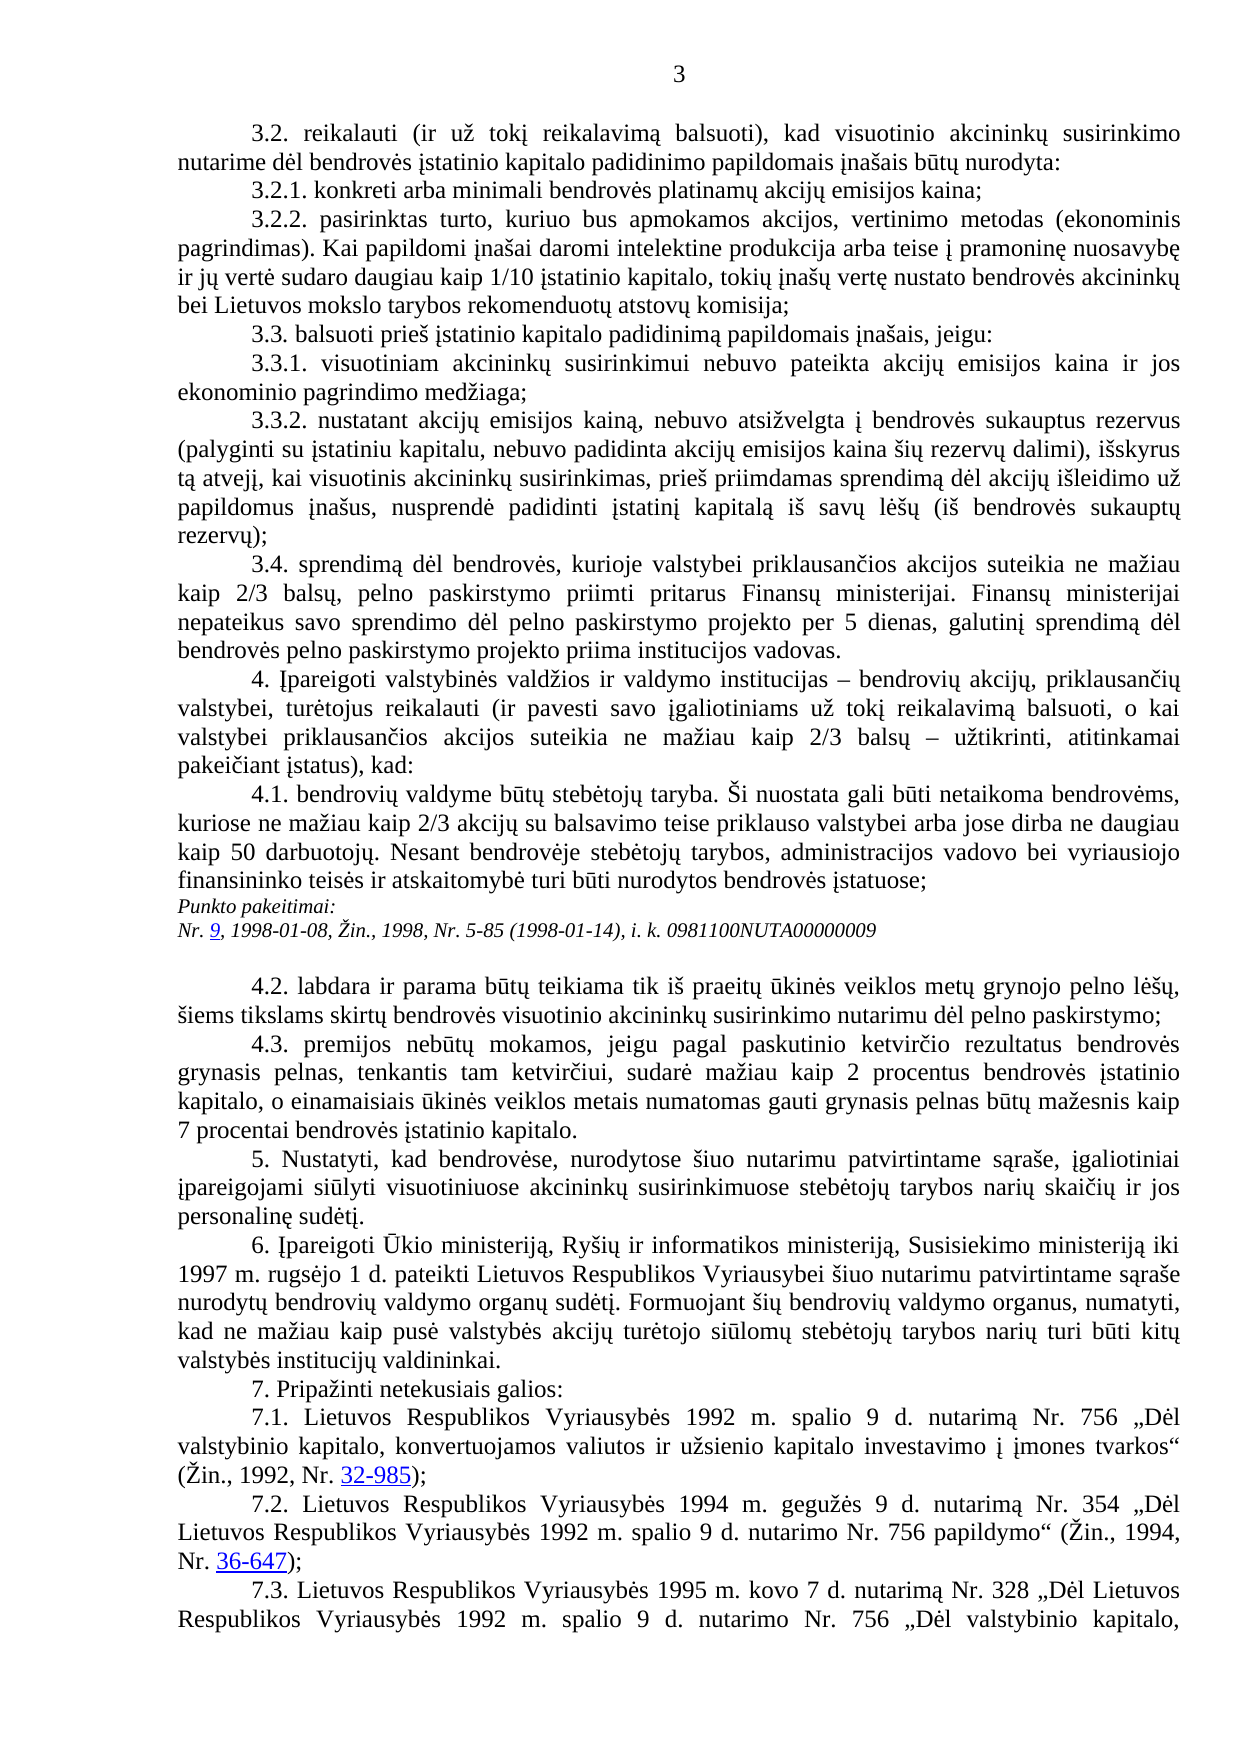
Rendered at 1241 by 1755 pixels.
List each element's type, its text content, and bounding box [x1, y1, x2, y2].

text 6. Įpareigoti Ūkio ministeriją, Ryšių ir informatikos ministeriją, Susisiekimo ministeriją iki 1997 m. rugsėjo 1 d. pateikti Lietuvos Respublikos Vyriausybei šiuo nutarimu patvirtintame sąraše nurodytų bendrovių valdymo organų sudėtį. Formuojant šių bendrovių valdymo organus, numatyti, kad ne mažiau kaip pusė valstybės akcijų turėtojo siūlomų stebėtojų tarybos narių turi būti kitų valstybės institucijų valdininkai. [177, 1230, 1181, 1374]
text 3.4. sprendimą dėl bendrovės, kurioje valstybei priklausančios akcijos suteikia ne mažiau kaip 2/3 balsų, pelno paskirstymo priimti pritarus Finansų ministerijai. Finansų ministerijai nepateikus savo sprendimo dėl pelno paskirstymo projekto per 5 dienas, galutinį sprendimą dėl bendrovės pelno paskirstymo projekto priima institucijos vadovas. [177, 549, 1181, 664]
text 7.3. Lietuvos Respublikos Vyriausybės 1995 m. kovo 7 d. nutarimą Nr. 328 „Dėl Lietuvos Respublikos Vyriausybės 1992 m. spalio 9 d. nutarimo Nr. 756 „Dėl valstybinio kapitalo, [177, 1575, 1181, 1632]
text 3.3.2. nustatant akcijų emisijos kainą, nebuvo atsižvelgta į bendrovės sukauptus rezervus (palyginti su įstatiniu kapitalu, nebuvo padidinta akcijų emisijos kaina šių rezervų dalimi), išskyrus tą atvejį, kai visuotinis akcininkų susirinkimas, prieš priimdamas sprendimą dėl akcijų išleidimo už papildomus įnašus, nusprendė padidinti įstatinį kapitalą iš savų lėšų (iš bendrovės sukauptų rezervų); [177, 406, 1181, 549]
text 7.2. Lietuvos Respublikos Vyriausybės 1994 m. gegužės 9 d. nutarimą Nr. 354 „Dėl Lietuvos Respublikos Vyriausybės 1992 m. spalio 9 d. nutarimo Nr. 756 papildymo“ (Žin., 1994, Nr. 36-647); [177, 1489, 1181, 1575]
text 3.2.2. pasirinktas turto, kuriuo bus apmokamos akcijos, vertinimo metodas (ekonominis pagrindimas). Kai papildomi įnašai daromi intelektine produkcija arba teise į pramoninę nuosavybę ir jų vertė sudaro daugiau kaip 1/10 įstatinio kapitalo, tokių įnašų vertę nustato bendrovės akcininkų bei Lietuvos mokslo tarybos rekomenduotų atstovų komisija; [177, 204, 1181, 319]
text 4.3. premijos nebūtų mokamos, jeigu pagal paskutinio ketvirčio rezultatus bendrovės grynasis pelnas, tenkantis tam ketvirčiui, sudarė mažiau kaip 2 procentus bendrovės įstatinio kapitalo, o einamaisiais ūkinės veiklos metais numatomas gauti grynasis pelnas būtų mažesnis kaip 7 procentai bendrovės įstatinio kapitalo. [177, 1029, 1181, 1144]
text 7. Pripažinti netekusiais galios: [177, 1374, 1181, 1402]
text 5. Nustatyti, kad bendrovėse, nurodytose šiuo nutarimu patvirtintame sąraše, įgaliotiniai įpareigojami siūlyti visuotiniuose akcininkų susirinkimuose stebėtojų tarybos narių skaičių ir jos personalinę sudėtį. [177, 1144, 1181, 1230]
text 7.1. Lietuvos Respublikos Vyriausybės 1992 m. spalio 9 d. nutarimą Nr. 756 „Dėl valstybinio kapitalo, konvertuojamos valiutos ir užsienio kapitalo investavimo į įmones tvarkos“ (Žin., 1992, Nr. 32-985); [177, 1402, 1181, 1489]
text 3.3.1. visuotiniam akcininkų susirinkimui nebuvo pateikta akcijų emisijos kaina ir jos ekonominio pagrindimo medžiaga; [177, 348, 1181, 406]
text 4. Įpareigoti valstybinės valdžios ir valdymo institucijas – bendrovių akcijų, priklausančių valstybei, turėtojus reikalauti (ir pavesti savo įgaliotiniams už tokį reikalavimą balsuoti, o kai valstybei priklausančios akcijos suteikia ne mažiau kaip 2/3 balsų – užtikrinti, atitinkamai pakeičiant įstatus), kad: [177, 664, 1181, 779]
text Punkto pakeitimai: [177, 894, 1181, 918]
text 4.1. bendrovių valdyme būtų stebėtojų taryba. Ši nuostata gali būti netaikoma bendrovėms, kuriose ne mažiau kaip 2/3 akcijų su balsavimo teise priklauso valstybei arba jose dirba ne daugiau kaip 50 darbuotojų. Nesant bendrovėje stebėtojų tarybos, administracijos vadovo bei vyriausiojo finansininko teisės ir atskaitomybė turi būti nurodytos bendrovės įstatuose; [177, 779, 1181, 894]
text Nr. 9, 1998-01-08, Žin., 1998, Nr. 5-85 (1998-01-14), i. k. 0981100NUTA00000009 [177, 918, 1181, 942]
text 3.2. reikalauti (ir už tokį reikalavimą balsuoti), kad visuotinio akcininkų susirinkimo nutarime dėl bendrovės įstatinio kapitalo padidinimo papildomais įnašais būtų nurodyta: [177, 118, 1181, 176]
text 4.2. labdara ir parama būtų teikiama tik iš praeitų ūkinės veiklos metų grynojo pelno lėšų, šiems tikslams skirtų bendrovės visuotinio akcininkų susirinkimo nutarimu dėl pelno paskirstymo; [177, 971, 1181, 1029]
text 3.3. balsuoti prieš įstatinio kapitalo padidinimą papildomais įnašais, jeigu: [177, 319, 1181, 348]
text 3.2.1. konkreti arba minimali bendrovės platinamų akcijų emisijos kaina; [177, 176, 1181, 204]
